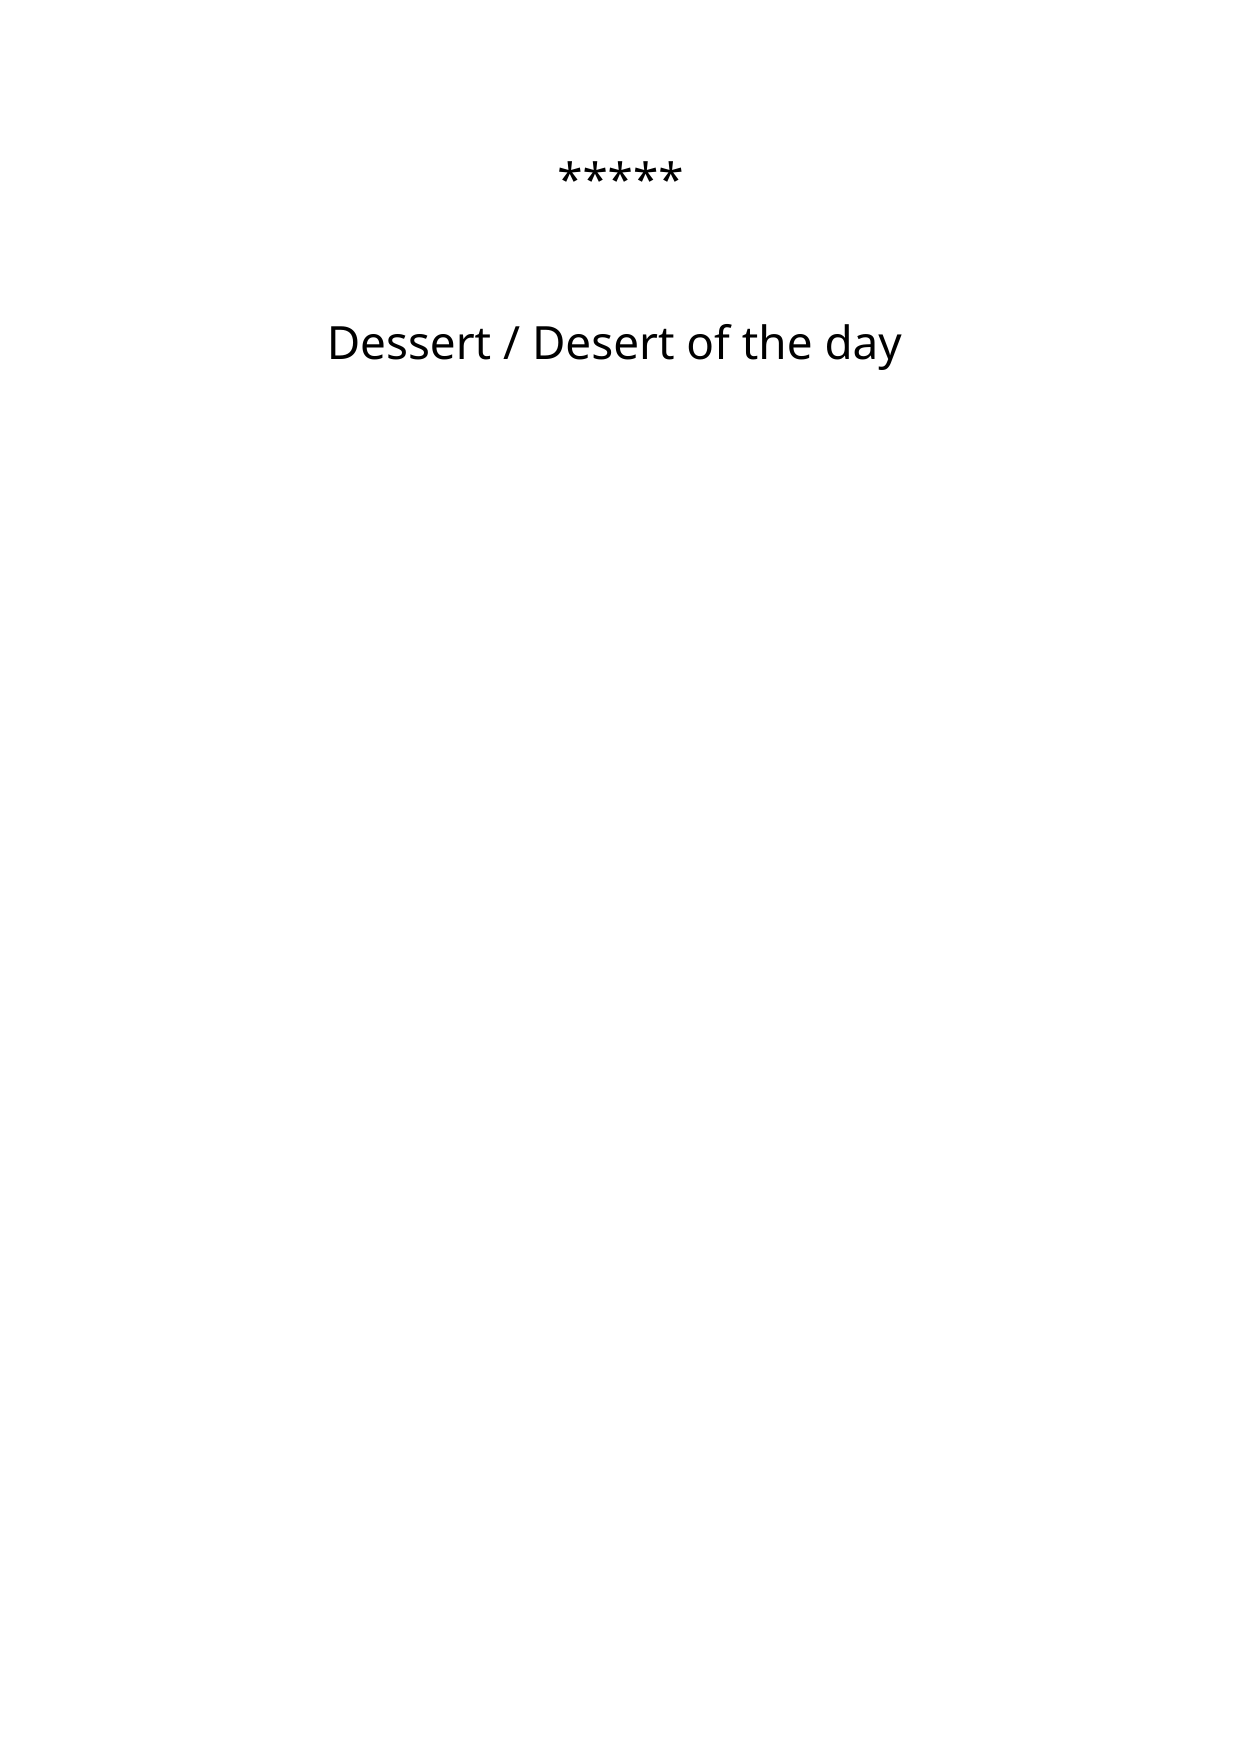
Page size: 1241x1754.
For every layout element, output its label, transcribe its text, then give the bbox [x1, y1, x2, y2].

text Dessert / Desert of the day [148, 311, 1093, 373]
text ***** [148, 148, 1093, 210]
